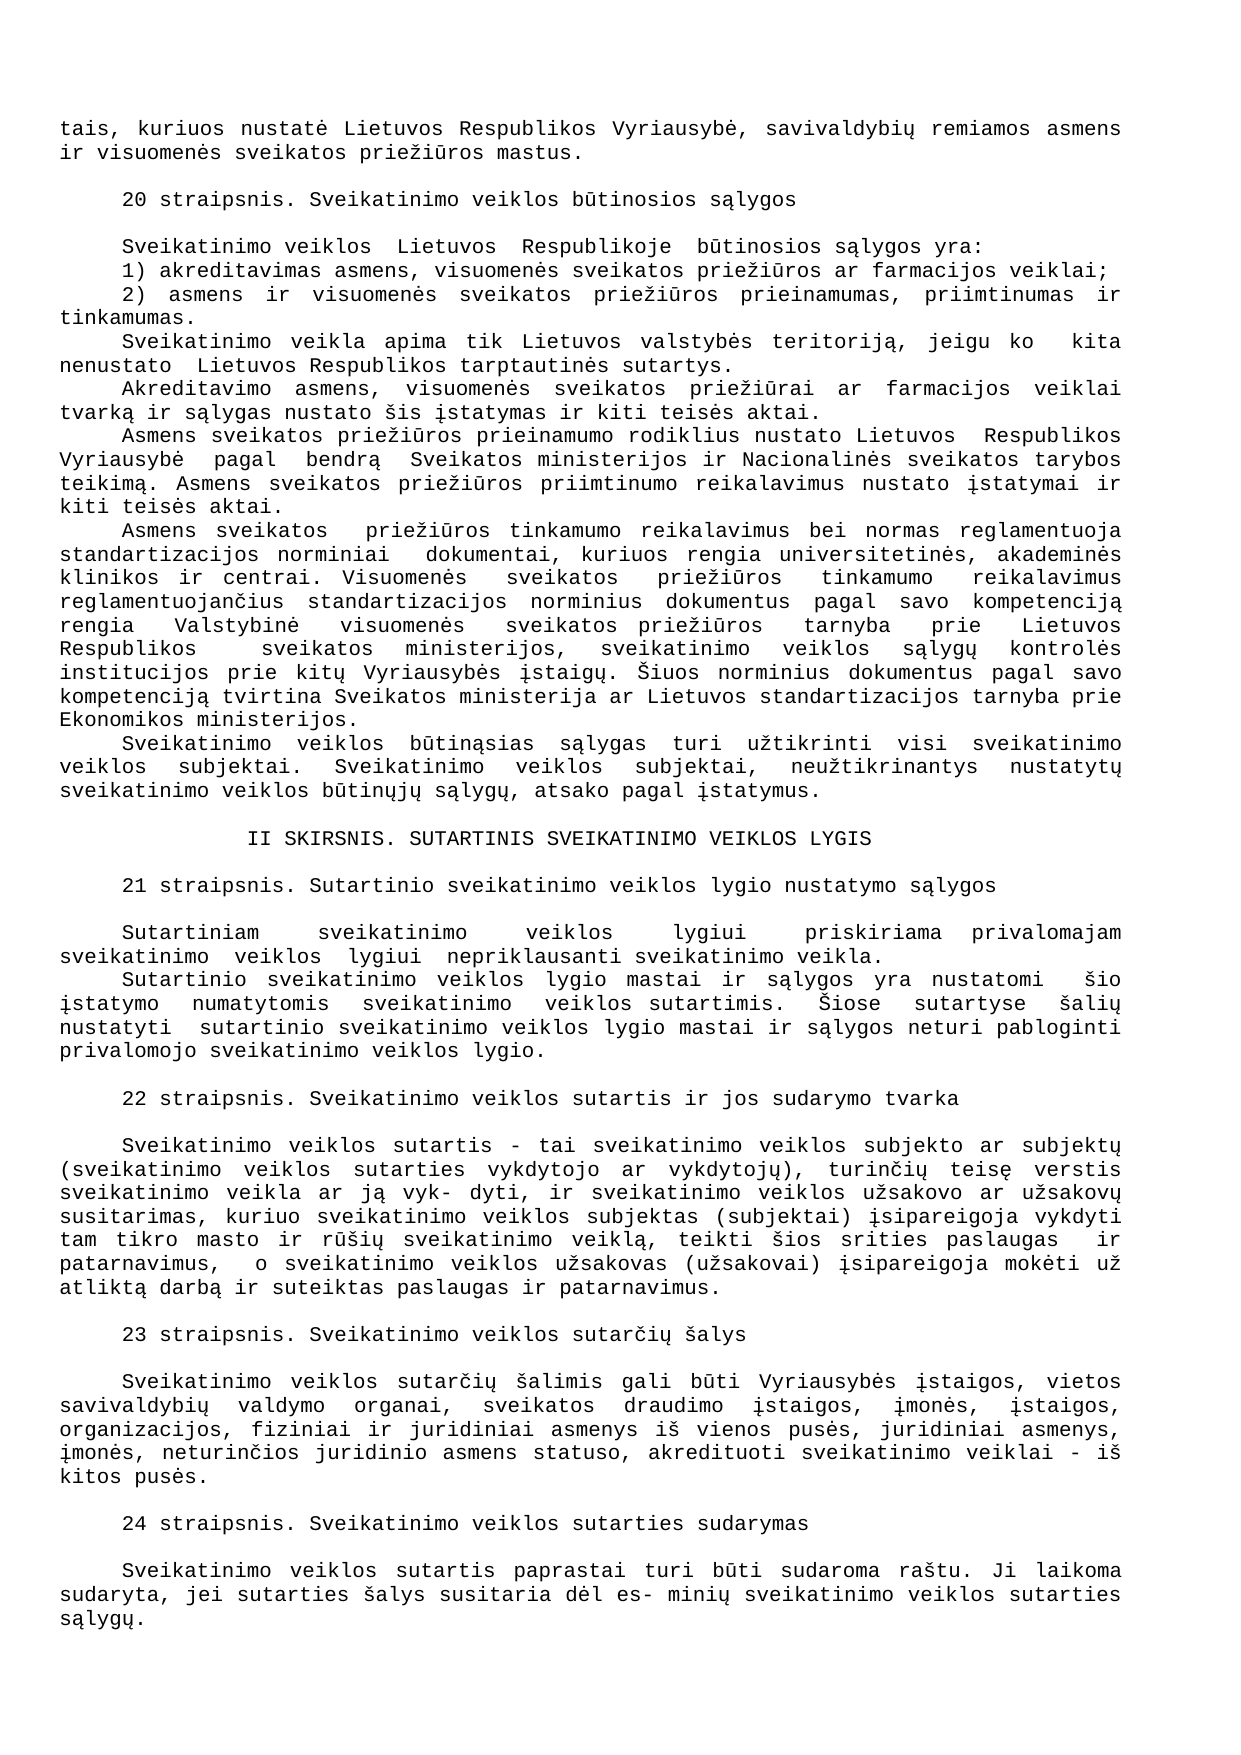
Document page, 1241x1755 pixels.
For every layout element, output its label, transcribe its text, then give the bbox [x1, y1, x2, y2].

text 1) akreditavimas asmens, visuomenės sveikatos priežiūros ar farmacijos veiklai; [59, 260, 1122, 284]
text Asmens sveikatos priežiūros prieinamumo rodiklius nustato Lietuvos Respublikos Vyriausybė pagal bendrą Sveikatos ministerijos ir Nacionalinės sveikatos tarybos teikimą. Asmens sveikatos priežiūros priimtinumo reikalavimus nustato įstatymai ir kiti teisės aktai. [59, 426, 1122, 520]
text II SKIRSNIS. SUTARTINIS SVEIKATINIMO VEIKLOS LYGIS [59, 827, 1122, 851]
text Sveikatinimo veiklos sutartis paprastai turi būti sudaroma raštu. Ji laikoma sudaryta, jei sutarties šalys susitaria dėl es- minių sveikatinimo veiklos sutarties sąlygų. [59, 1561, 1122, 1631]
text 22 straipsnis. Sveikatinimo veiklos sutartis ir jos sudarymo tvarka [59, 1088, 1122, 1111]
text Asmens sveikatos priežiūros tinkamumo reikalavimus bei normas reglamentuoja standartizacijos norminiai dokumentai, kuriuos rengia universitetinės, akademinės klinikos ir centrai. Visuomenės sveikatos priežiūros tinkamumo reikalavimus reglamentuojančius standartizacijos norminius dokumentus pagal savo kompetenciją rengia Valstybinė visuomenės sveikatos priežiūros tarnyba prie Lietuvos Respublikos sveikatos ministerijos, sveikatinimo veiklos sąlygų kontrolės institucijos prie kitų Vyriausybės įstaigų. Šiuos norminius dokumentus pagal savo kompetenciją tvirtina Sveikatos ministerija ar Lietuvos standartizacijos tarnyba prie Ekonomikos ministerijos. [59, 520, 1122, 733]
text Sveikatinimo veiklos Lietuvos Respublikoje būtinosios sąlygos yra: [59, 236, 1122, 260]
text 2) asmens ir visuomenės sveikatos priežiūros prieinamumas, priimtinumas ir tinkamumas. [59, 284, 1122, 331]
text Sveikatinimo veikla apima tik Lietuvos valstybės teritoriją, jeigu ko kita nenustato Lietuvos Respublikos tarptautinės sutartys. [59, 331, 1122, 378]
text Sveikatinimo veiklos sutartis - tai sveikatinimo veiklos subjekto ar subjektų (sveikatinimo veiklos sutarties vykdytojo ar vykdytojų), turinčių teisę verstis sveikatinimo veikla ar ją vyk- dyti, ir sveikatinimo veiklos užsakovo ar užsakovų susitarimas, kuriuo sveikatinimo veiklos subjektas (subjektai) įsipareigoja vykdyti tam tikro masto ir rūšių sveikatinimo veiklą, teikti šios srities paslaugas ir patarnavimus, o sveikatinimo veiklos užsakovas (užsakovai) įsipareigoja mokėti už atliktą darbą ir suteiktas paslaugas ir patarnavimus. [59, 1135, 1122, 1300]
text Akreditavimo asmens, visuomenės sveikatos priežiūrai ar farmacijos veiklai tvarką ir sąlygas nustato šis įstatymas ir kiti teisės aktai. [59, 378, 1122, 426]
text tais, kuriuos nustatė Lietuvos Respublikos Vyriausybė, savivaldybių remiamos asmens ir visuomenės sveikatos priežiūros mastus. [59, 118, 1122, 165]
text Sutartinio sveikatinimo veiklos lygio mastai ir sąlygos yra nustatomi šio įstatymo numatytomis sveikatinimo veiklos sutartimis. Šiose sutartyse šalių nustatyti sutartinio sveikatinimo veiklos lygio mastai ir sąlygos neturi pabloginti privalomojo sveikatinimo veiklos lygio. [59, 969, 1122, 1064]
text Sveikatinimo veiklos būtinąsias sąlygas turi užtikrinti visi sveikatinimo veiklos subjektai. Sveikatinimo veiklos subjektai, neužtikrinantys nustatytų sveikatinimo veiklos būtinųjų sąlygų, atsako pagal įstatymus. [59, 733, 1122, 804]
text 24 straipsnis. Sveikatinimo veiklos sutarties sudarymas [59, 1513, 1122, 1537]
text Sveikatinimo veiklos sutarčių šalimis gali būti Vyriausybės įstaigos, vietos savivaldybių valdymo organai, sveikatos draudimo įstaigos, įmonės, įstaigos, organizacijos, fiziniai ir juridiniai asmenys iš vienos pusės, juridiniai asmenys, įmonės, neturinčios juridinio asmens statuso, akredituoti sveikatinimo veiklai - iš kitos pusės. [59, 1371, 1122, 1489]
text 21 straipsnis. Sutartinio sveikatinimo veiklos lygio nustatymo sąlygos [59, 875, 1122, 898]
text 20 straipsnis. Sveikatinimo veiklos būtinosios sąlygos [59, 189, 1122, 213]
text 23 straipsnis. Sveikatinimo veiklos sutarčių šalys [59, 1324, 1122, 1348]
text Sutartiniam sveikatinimo veiklos lygiui priskiriama privalomajam sveikatinimo veiklos lygiui nepriklausanti sveikatinimo veikla. [59, 922, 1122, 969]
